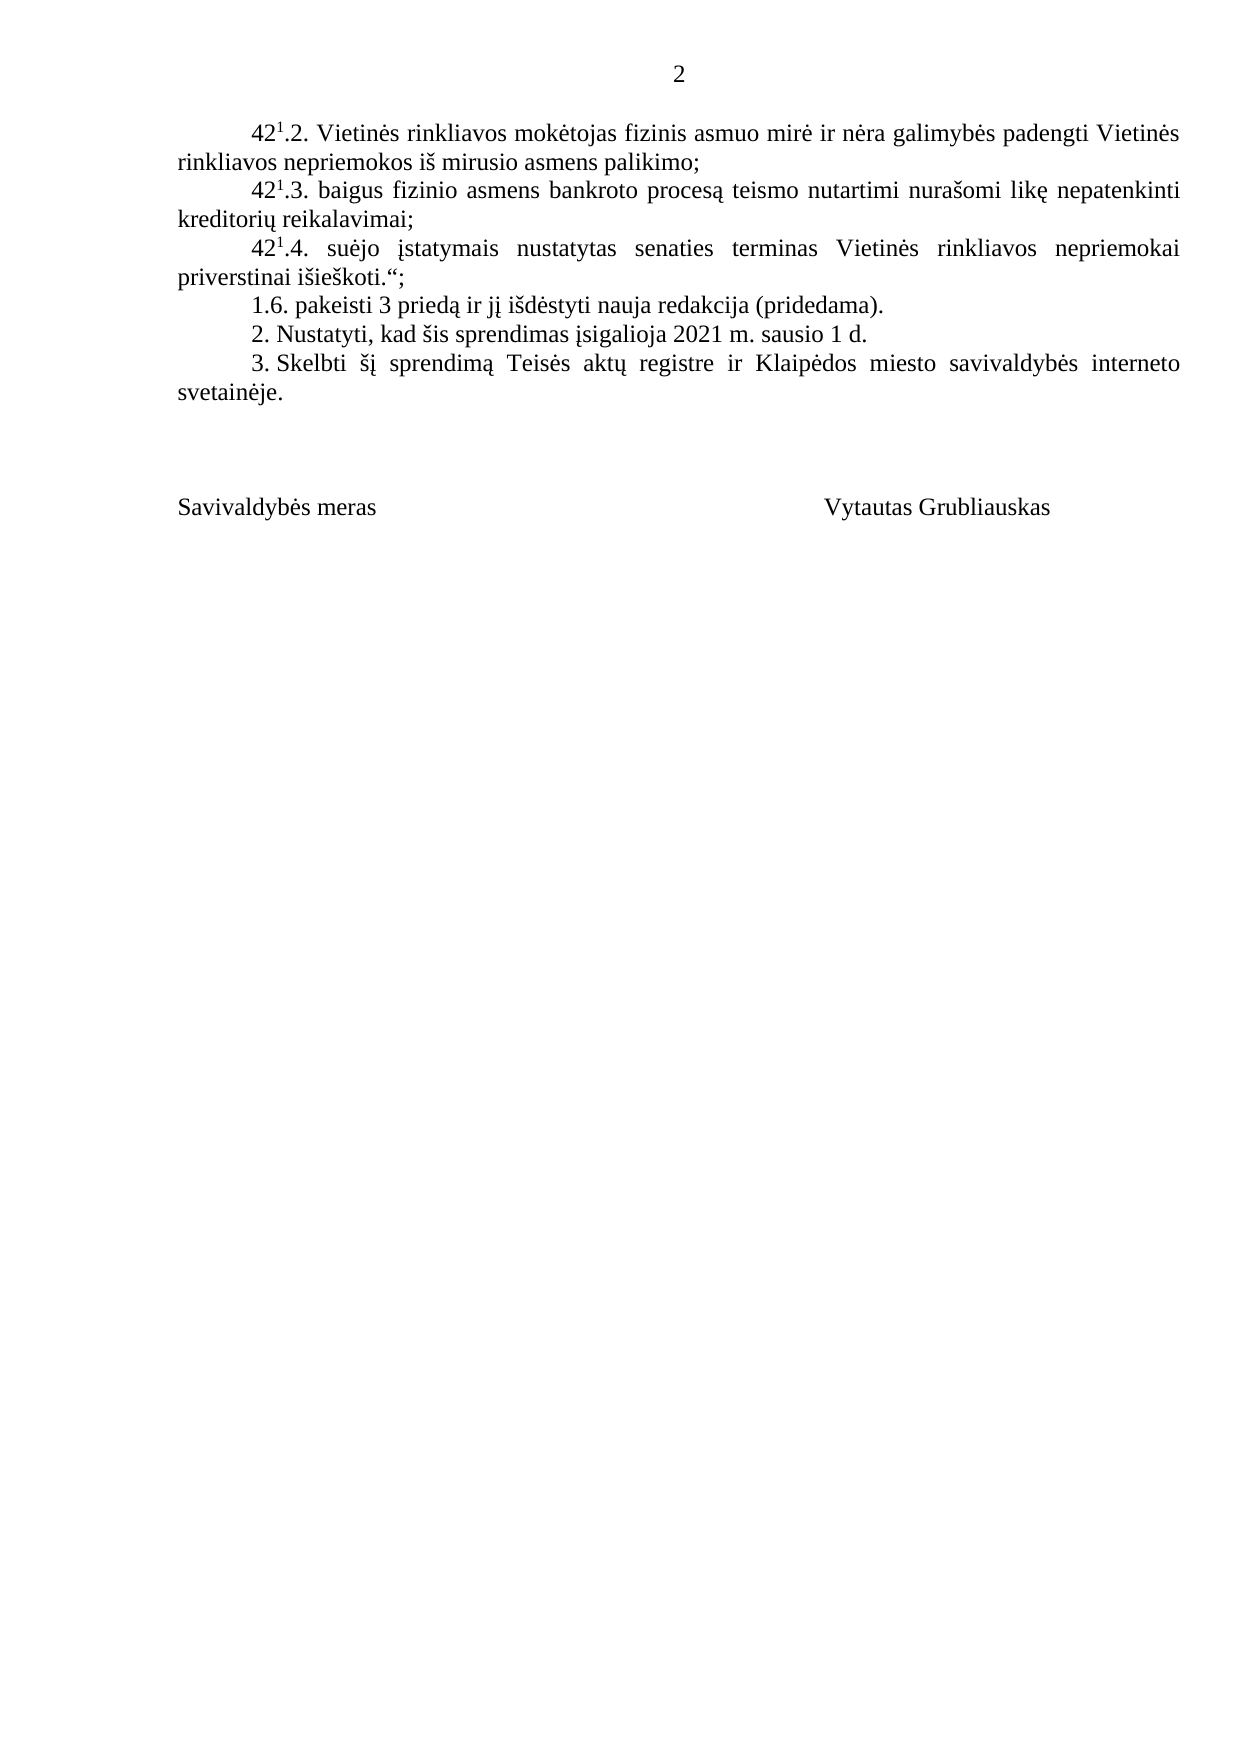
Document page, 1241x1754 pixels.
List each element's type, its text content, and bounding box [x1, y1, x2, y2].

text 3. Skelbti šį sprendimą Teisės aktų registre ir Klaipėdos miesto savivaldybės interneto svetainėje. [177, 348, 1181, 406]
text 421.4. suėjo įstatymais nustatytas senaties terminas Vietinės rinkliavos nepriemokai priverstinai išieškoti.“; [177, 233, 1181, 291]
text Savivaldybės meras Vytautas Grubliauskas [177, 492, 1181, 521]
text 421.2. Vietinės rinkliavos mokėtojas fizinis asmuo mirė ir nėra galimybės padengti Vietinės rinkliavos nepriemokos iš mirusio asmens palikimo; [177, 118, 1181, 176]
text 1.6. pakeisti 3 priedą ir jį išdėstyti nauja redakcija (pridedama). [177, 291, 1181, 319]
text 2. Nustatyti, kad šis sprendimas įsigalioja 2021 m. sausio 1 d. [177, 319, 1181, 348]
text 421.3. baigus fizinio asmens bankroto procesą teismo nutartimi nurašomi likę nepatenkinti kreditorių reikalavimai; [177, 176, 1181, 233]
